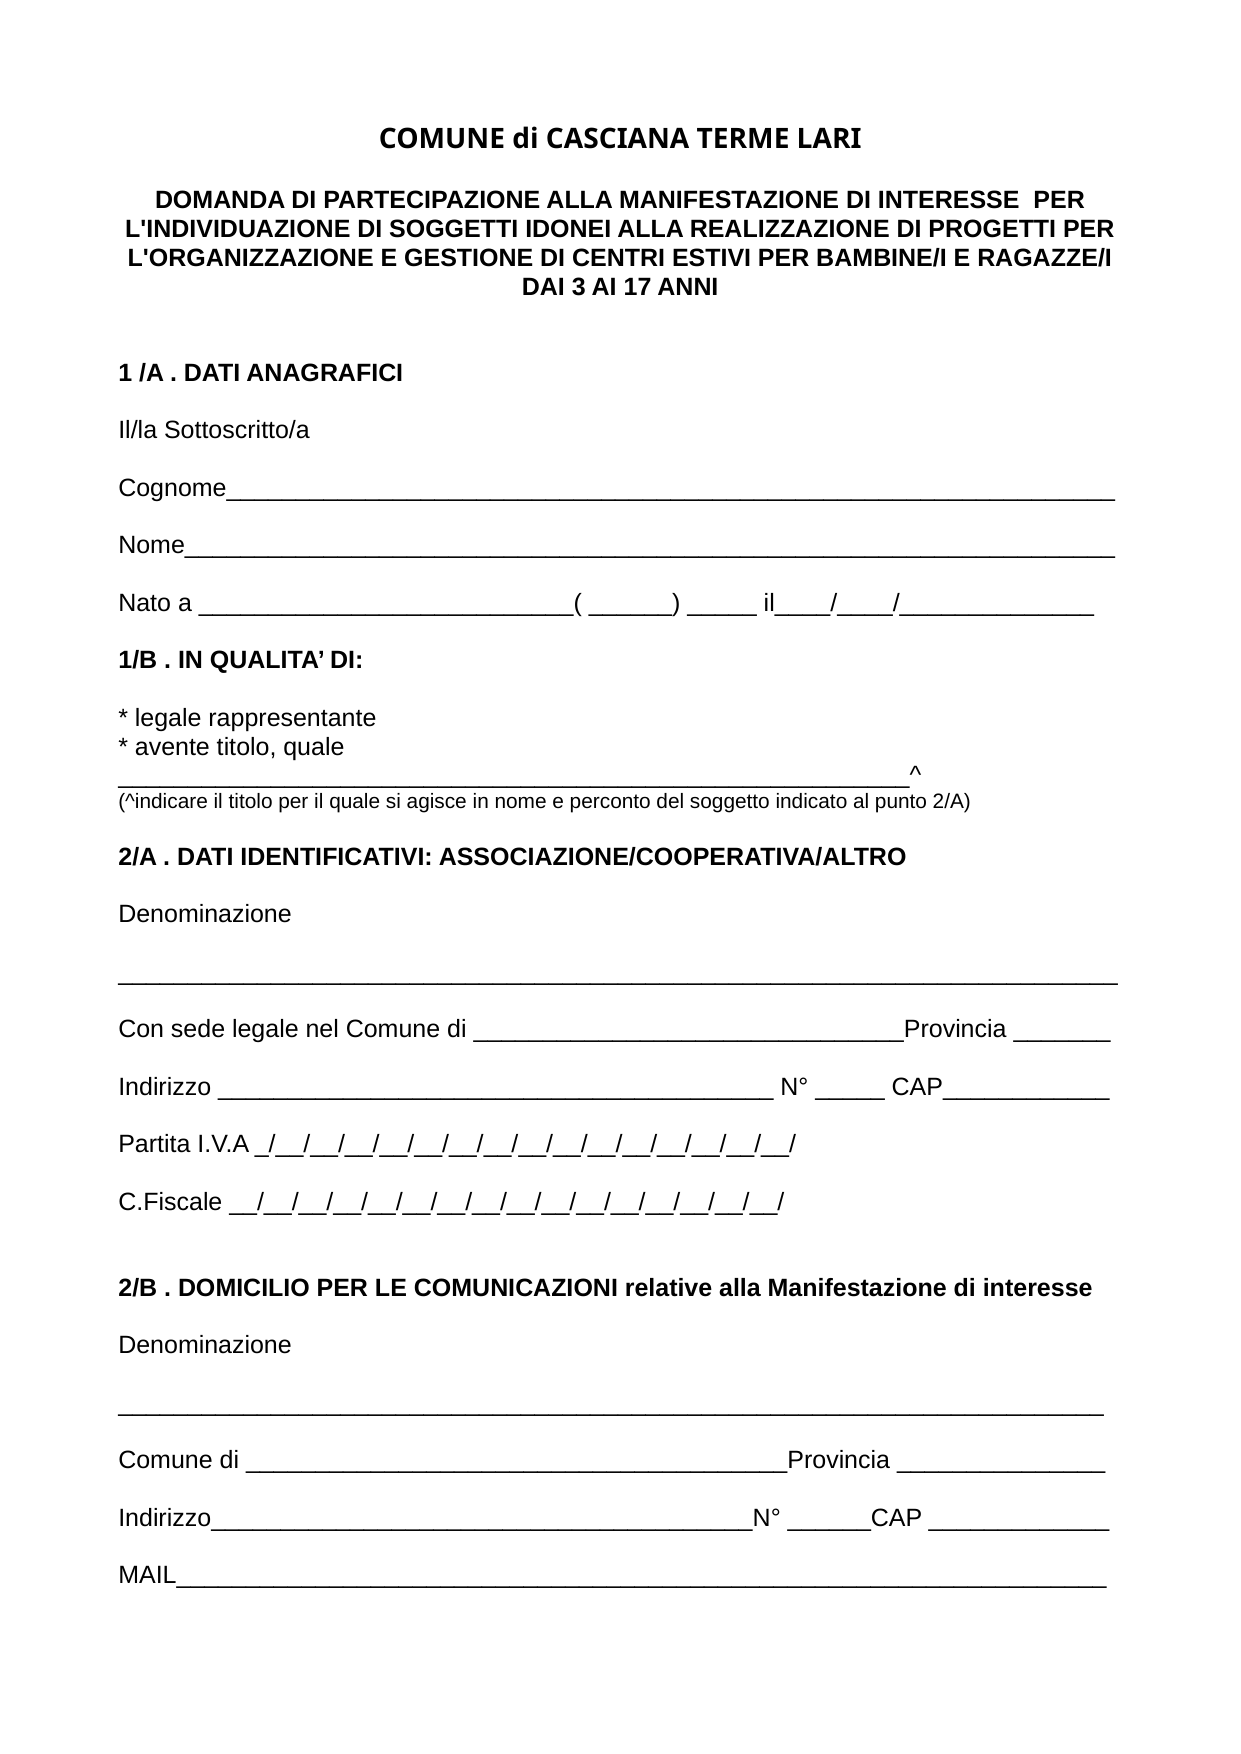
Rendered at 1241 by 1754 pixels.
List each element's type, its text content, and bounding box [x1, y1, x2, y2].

text 1/B . IN QUALITA’ DI: [118, 645, 1122, 674]
text Denominazione [118, 1330, 1122, 1359]
text MAIL___________________________________________________________________ [118, 1560, 1122, 1589]
text Nato a ___________________________( ______) _____ il____/____/______________ [118, 588, 1122, 616]
text Partita I.V.A _/__/__/__/__/__/__/__/__/__/__/__/__/__/__/__/ [118, 1129, 1122, 1158]
text * legale rappresentante [118, 703, 1122, 731]
text Cognome________________________________________________________________ [118, 473, 1122, 501]
text Indirizzo_______________________________________N° ______CAP _____________ [118, 1503, 1122, 1532]
text Comune di _______________________________________Provincia _______________ [118, 1445, 1122, 1474]
text DOMANDA DI PARTECIPAZIONE ALLA MANIFESTAZIONE DI INTERESSE PER L'INDIVIDUAZIONE DI SOGGETTI IDONEI ALLA REALIZZAZIONE DI PROGETTI PER L'ORGANIZZAZIONE E GESTIONE DI CENTRI ESTIVI PER BAMBINE/I E RAGAZZE/I DAI 3 AI 17 ANNI [118, 185, 1122, 300]
text (^indicare il titolo per il quale si agisce in nome e perconto del soggetto indicato al punto 2/A) [118, 789, 1122, 813]
text Denominazione [118, 899, 1122, 928]
text ________________________________________________________________________ [118, 957, 1122, 985]
text Nome___________________________________________________________________ [118, 530, 1122, 559]
text Indirizzo ________________________________________ N° _____ CAP____________ [118, 1072, 1122, 1100]
text Il/la Sottoscritto/a [118, 415, 1122, 444]
text COMUNE di CASCIANA TERME LARI [118, 118, 1122, 156]
text _______________________________________________________________________ [118, 1388, 1122, 1417]
text * avente titolo, quale _________________________________________________________^ [118, 731, 1122, 789]
text C.Fiscale __/__/__/__/__/__/__/__/__/__/__/__/__/__/__/__/ [118, 1187, 1122, 1215]
text 1 /A . DATI ANAGRAFICI [118, 358, 1122, 386]
text 2/A . DATI IDENTIFICATIVI: ASSOCIAZIONE/COOPERATIVA/ALTRO [118, 842, 1122, 870]
text 2/B . DOMICILIO PER LE COMUNICAZIONI relative alla Manifestazione di interesse [118, 1273, 1122, 1302]
text Con sede legale nel Comune di _______________________________Provincia _______ [118, 1014, 1122, 1043]
